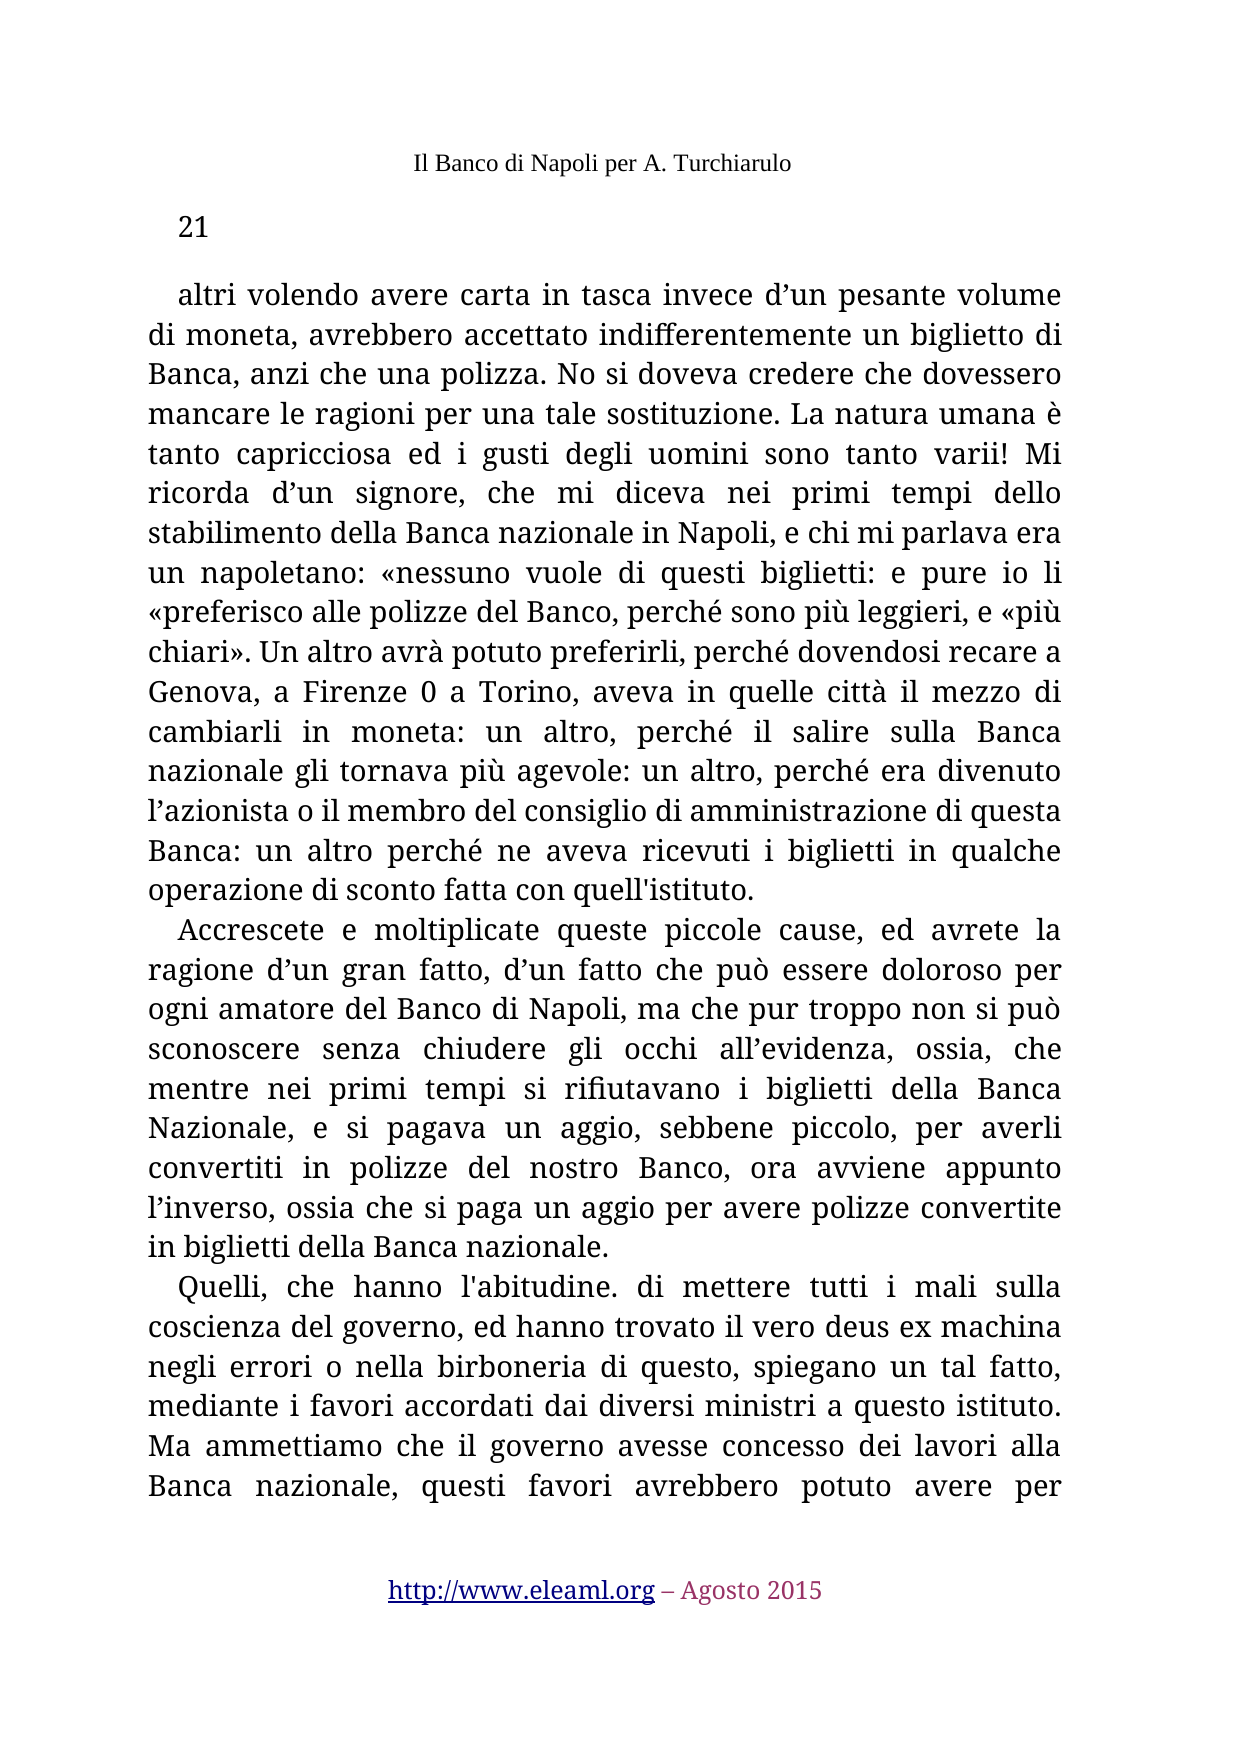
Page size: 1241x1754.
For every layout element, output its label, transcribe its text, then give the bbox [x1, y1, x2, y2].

text Quelli, che hanno l'abitudine. di mettere tutti i mali sulla coscienza del governo, ed hanno trovato il vero deus ex machina negli errori o nella birboneria di questo, spiegano un tal fatto, mediante i favori accordati dai diversi ministri a questo istituto. Ma ammettiamo che il governo avesse concesso dei lavori alla Banca nazionale, questi favori avrebbero potuto avere per [148, 1266, 1063, 1504]
text altri volendo avere carta in tasca invece d’un pesante volume di moneta, avrebbero accettato indifferentemente un biglietto di Banca, anzi che una polizza. No si doveva credere che dovessero mancare le ragioni per una tale sostituzione. La natura umana è tanto capricciosa ed i gusti degli uomini sono tanto varii! Mi ricorda d’un signore, che mi diceva nei primi tempi dello stabilimento della Banca nazionale in Napoli, e chi mi parlava era un napoletano: «nessuno vuole di questi biglietti: e pure io li «preferisco alle polizze del Banco, perché sono più leggieri, e «più chiari». Un altro avrà potuto preferirli, perché dovendosi recare a Genova, a Firenze 0 a Torino, aveva in quelle città il mezzo di cambiarli in moneta: un altro, perché il salire sulla Banca nazionale gli tornava più agevole: un altro, perché era divenuto l’azionista o il membro del consiglio di amministrazione di questa Banca: un altro perché ne aveva ricevuti i biglietti in qualche operazione di sconto fatta con quell'istituto. [148, 274, 1063, 909]
text 21 [148, 206, 1063, 246]
text Accrescete e moltiplicate queste piccole cause, ed avrete la ragione d’un gran fatto, d’un fatto che può essere doloroso per ogni amatore del Banco di Napoli, ma che pur troppo non si può sconoscere senza chiudere gli occhi all’evidenza, ossia, che mentre nei primi tempi si rifiutavano i biglietti della Banca Nazionale, e si pagava un aggio, sebbene piccolo, per averli convertiti in polizze del nostro Banco, ora avviene appunto l’inverso, ossia che si paga un aggio per avere polizze convertite in biglietti della Banca nazionale. [148, 909, 1063, 1266]
